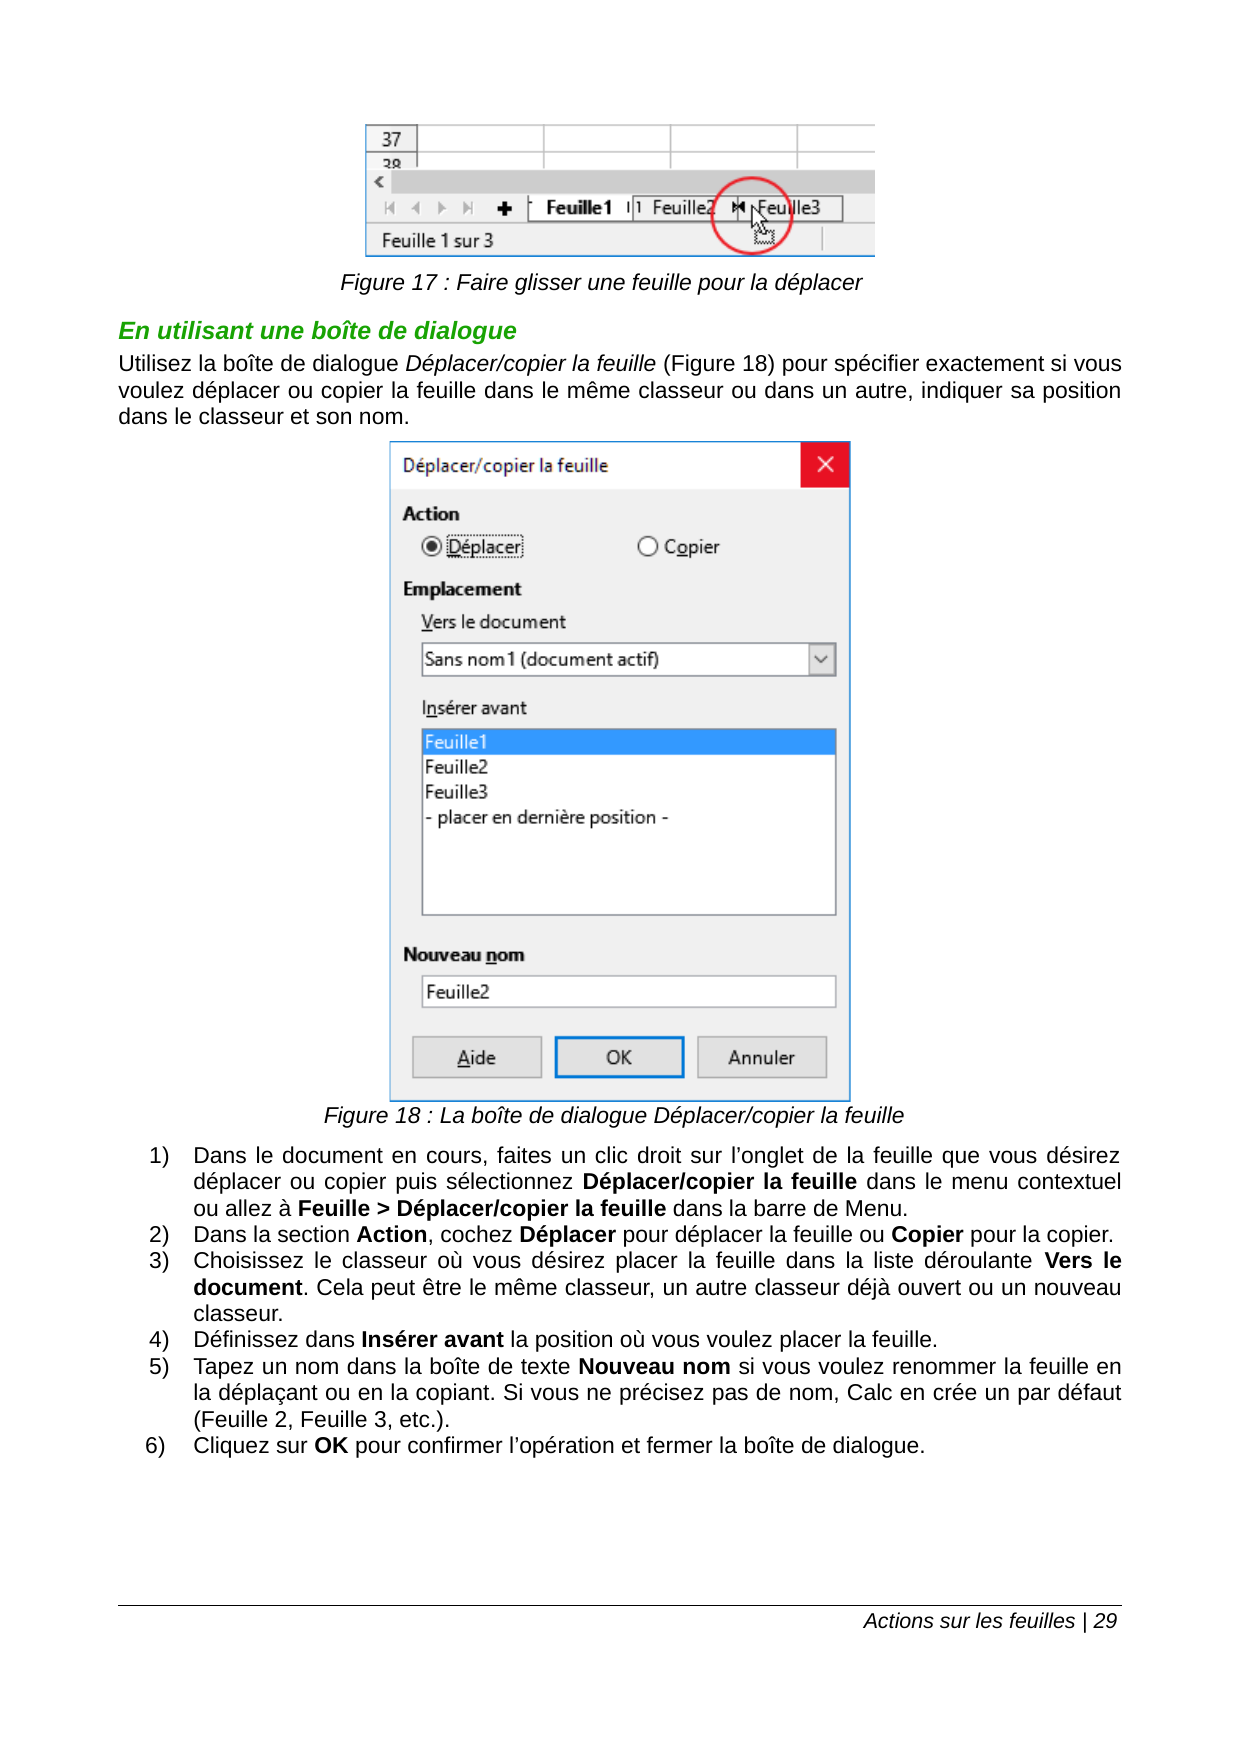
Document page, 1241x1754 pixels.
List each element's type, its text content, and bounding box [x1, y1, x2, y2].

text Utilisez la boîte de dialogue Déplacer/copier la feuille (Figure 18) pour spécifier exactement si vous voulez déplacer ou copier la feuille dans le même classeur ou dans un autre, indiquer sa position dans le classeur et son nom. [118, 350, 1122, 429]
text Figure 18 : La boîte de dialogue Déplacer/copier la feuille [323, 441, 917, 1128]
list Dans le document en cours, faites un clic droit sur l’onglet de la feuille que vous désirez déplacer ou copier puis sélectionnez Déplacer/copier la feuille dans le menu contextuel ou allez à Feuille > Déplacer/copier la feuille dans la barre de Menu. [169, 1142, 1122, 1221]
list Définissez dans Insérer avant la position où vous voulez placer la feuille. [169, 1326, 1122, 1353]
list Dans la section Action, cochez Déplacer pour déplacer la feuille ou Copier pour la copier. [169, 1221, 1122, 1247]
picture [365, 124, 875, 257]
subtitle En utilisant une boîte de dialogue [118, 316, 1122, 344]
picture [389, 441, 851, 1102]
list Choisissez le classeur où vous désirez placer la feuille dans la liste déroulante Vers le document. Cela peut être le même classeur, un autre classeur déjà ouvert ou un nouveau classeur. [169, 1247, 1122, 1326]
text Figure 17 : Faire glisser une feuille pour la déplacer [340, 269, 900, 295]
list Cliquez sur OK pour confirmer l’opération et fermer la boîte de dialogue. [165, 1432, 1122, 1458]
list Tapez un nom dans la boîte de texte Nouveau nom si vous voulez renommer la feuille en la déplaçant ou en la copiant. Si vous ne précisez pas de nom, Calc en crée un par défaut (Feuille 2, Feuille 3, etc.). [169, 1353, 1122, 1432]
